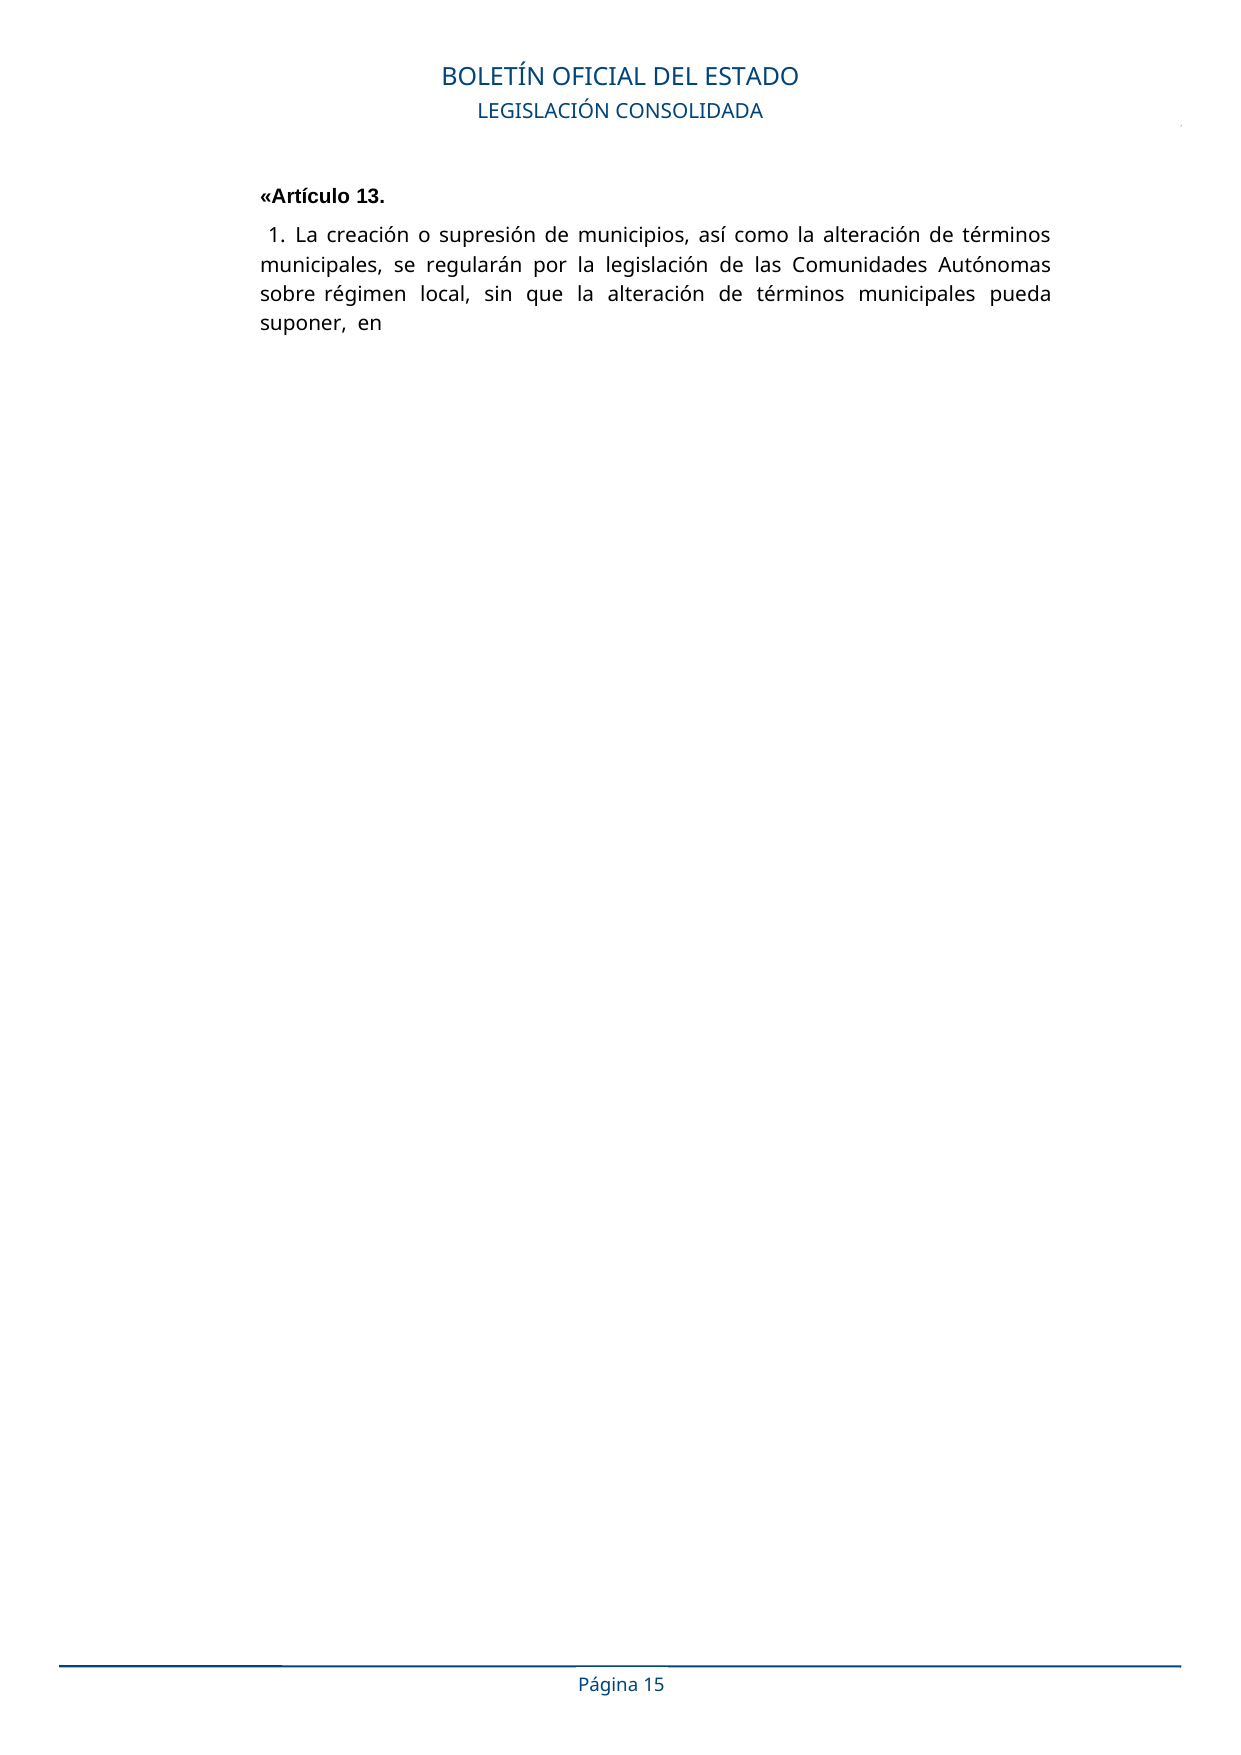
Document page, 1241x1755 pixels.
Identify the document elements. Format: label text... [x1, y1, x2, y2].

list La creación o supresión de municipios, así como la alteración de términos municipales, se regularán por la legislación de las Comunidades Autónomas sobre régimen local, sin que la alteración de términos municipales pueda suponer, en [232, 221, 1052, 337]
subtitle «Artículo 13. [260, 184, 1184, 208]
